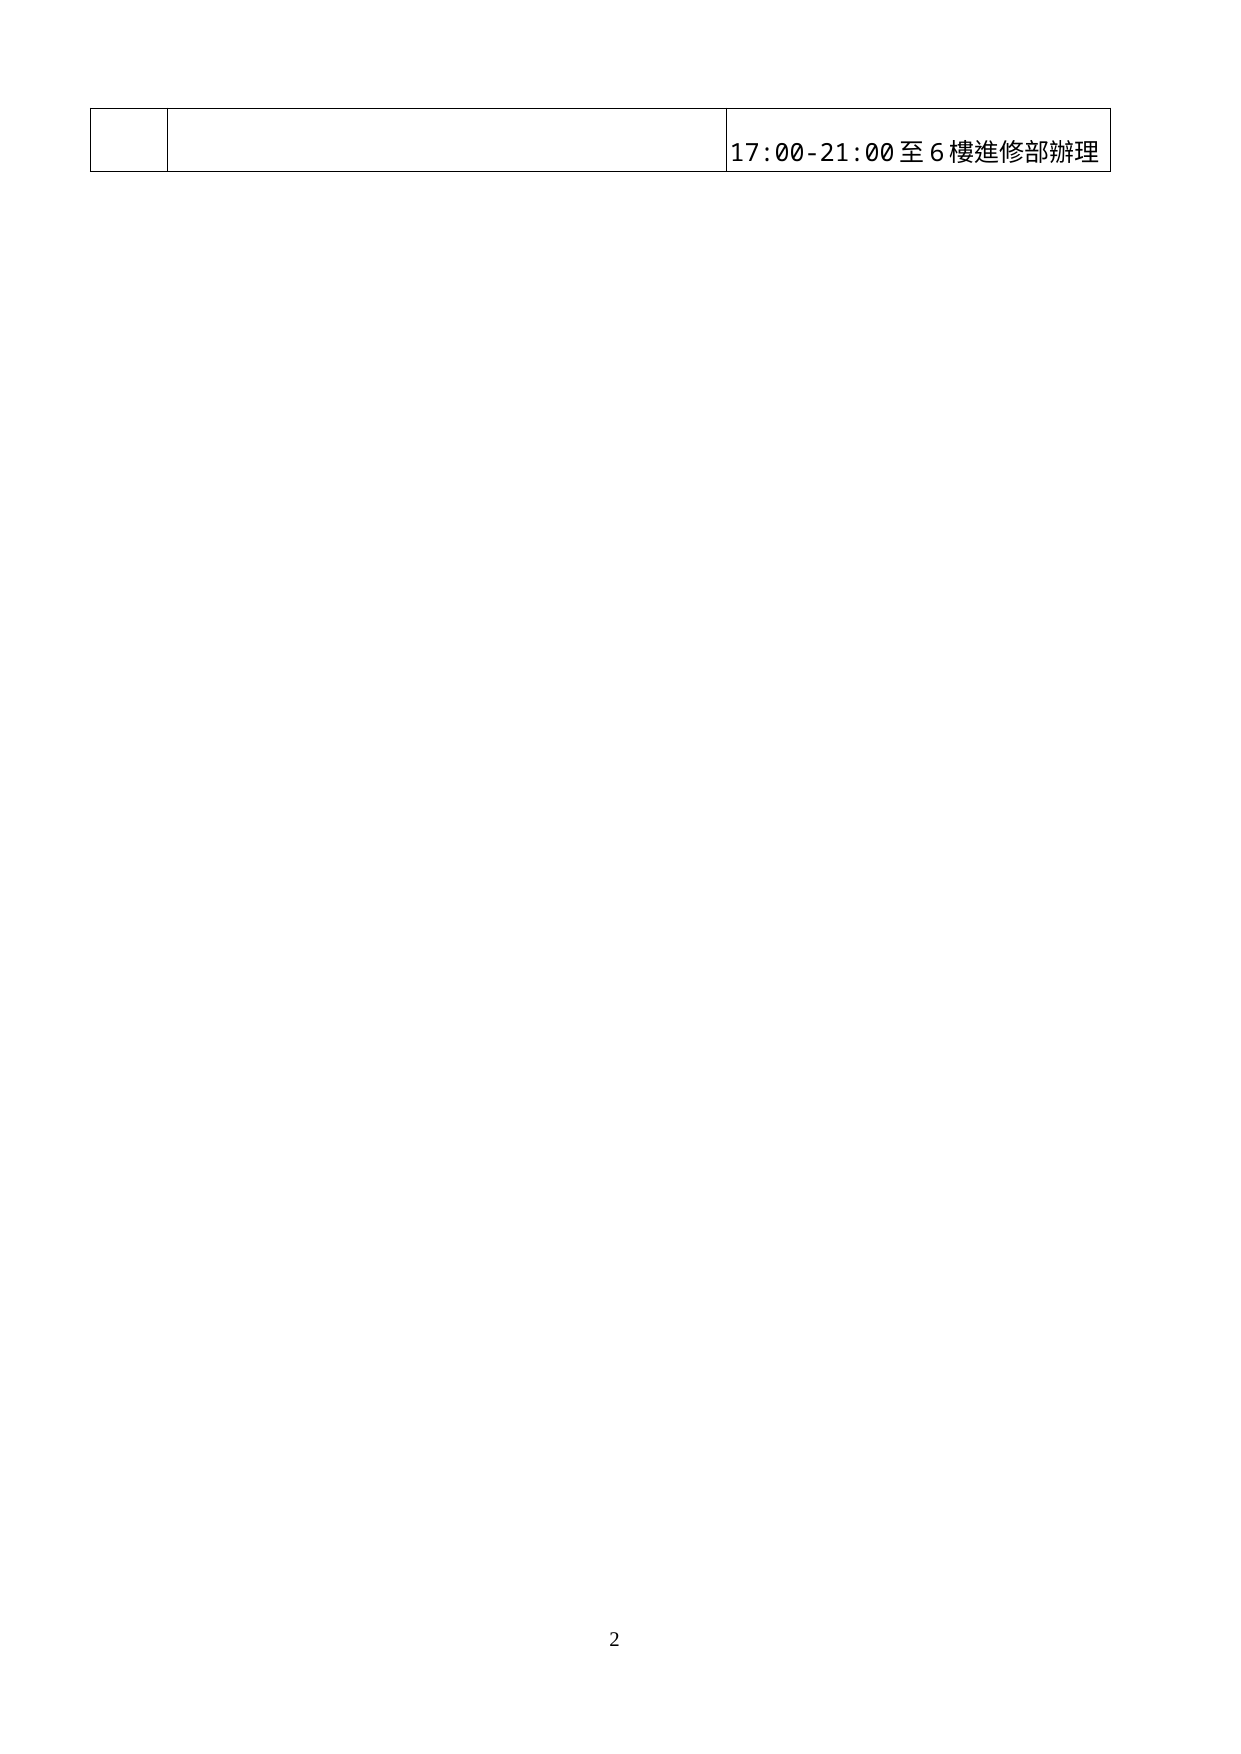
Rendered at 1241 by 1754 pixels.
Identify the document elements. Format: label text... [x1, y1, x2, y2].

table_cell [168, 109, 726, 171]
table_cell [91, 109, 167, 171]
table_cell 17:00-21:00至6樓進修部辦理 [727, 109, 1110, 171]
